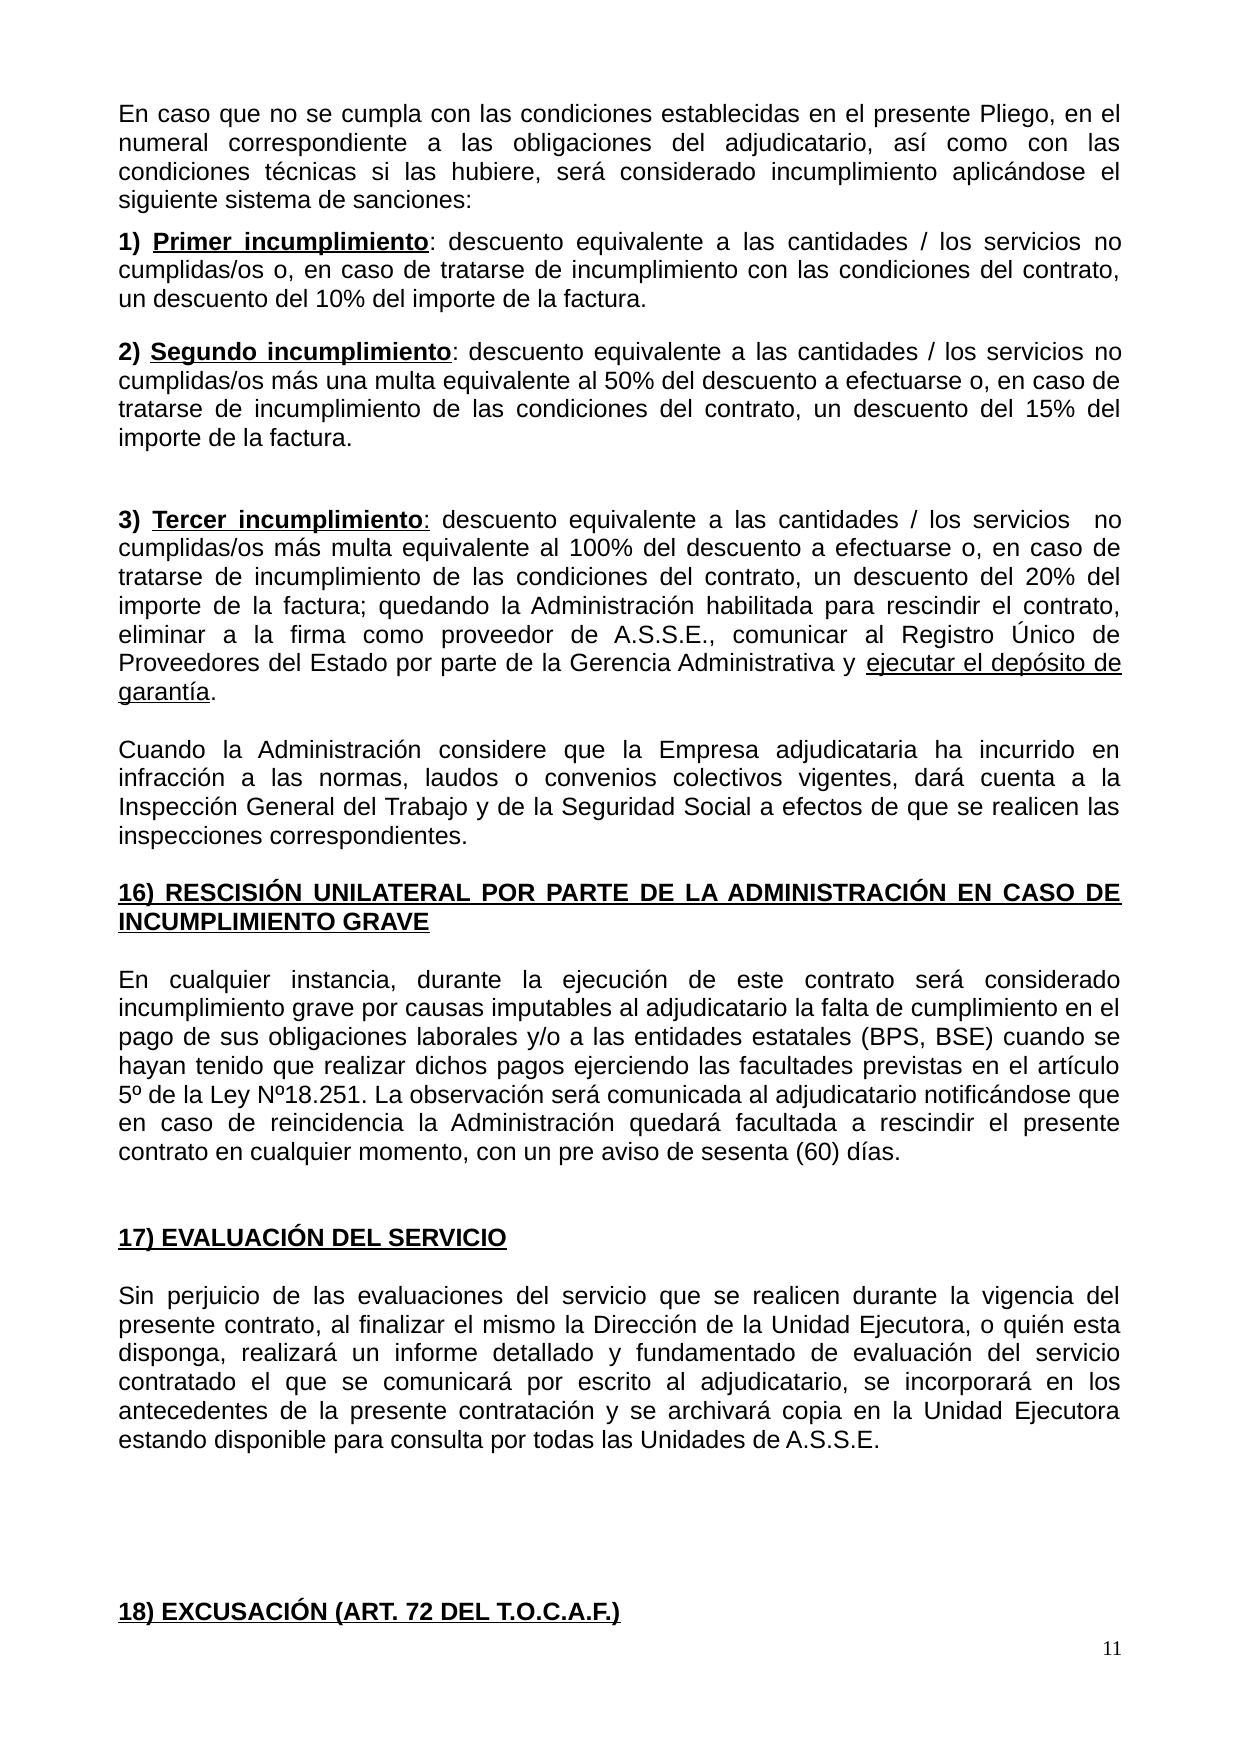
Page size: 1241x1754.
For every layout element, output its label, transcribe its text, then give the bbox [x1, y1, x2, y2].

text 18) EXCUSACIÓN (ART. 72 DEL T.O.C.A.F.) [118, 1597, 1122, 1626]
text 3) Tercer incumplimiento: descuento equivalente a las cantidades / los servicios no cumplidas/os más multa equivalente al 100% del descuento a efectuarse o, en caso de tratarse de incumplimiento de las condiciones del contrato, un descuento del 20% del importe de la factura; quedando la Administración habilitada para rescindir el contrato, eliminar a la firma como proveedor de A.S.S.E., comunicar al Registro Único de Proveedores del Estado por parte de la Gerencia Administrativa y ejecutar el depósito de garantía. [118, 505, 1122, 706]
text INCUMPLIMIENTO GRAVE [118, 905, 1122, 936]
text 17) EVALUACIÓN DEL SERVICIO [118, 1223, 1122, 1252]
text 2) Segundo incumplimiento: descuento equivalente a las cantidades / los servicios no cumplidas/os más una multa equivalente al 50% del descuento a efectuarse o, en caso de tratarse de incumplimiento de las condiciones del contrato, un descuento del 15% del importe de la factura. [118, 337, 1122, 452]
text En cualquier instancia, durante la ejecución de este contrato será considerado incumplimiento grave por causas imputables al adjudicatario la falta de cumplimiento en el pago de sus obligaciones laborales y/o a las entidades estatales (BPS, BSE) cuando se hayan tenido que realizar dichos pagos ejerciendo las facultades previstas en el artículo 5º de la Ley Nº18.251. La observación será comunicada al adjudicatario notificándose que en caso de reincidencia la Administración quedará facultada a rescindir el presente contrato en cualquier momento, con un pre aviso de sesenta (60) días. [118, 965, 1122, 1166]
text 16) RESCISIÓN UNILATERAL POR PARTE DE LA ADMINISTRACIÓN EN CASO DE [118, 878, 1122, 903]
text 1) Primer incumplimiento: descuento equivalente a las cantidades / los servicios no cumplidas/os o, en caso de tratarse de incumplimiento con las condiciones del contrato, un descuento del 10% del importe de la factura. [118, 227, 1122, 313]
text Sin perjuicio de las evaluaciones del servicio que se realicen durante la vigencia del presente contrato, al finalizar el mismo la Dirección de la Unidad Ejecutora, o quién esta disponga, realizará un informe detallado y fundamentado de evaluación del servicio contratado el que se comunicará por escrito al adjudicatario, se incorporará en los antecedentes de la presente contratación y se archivará copia en la Unidad Ejecutora estando disponible para consulta por todas las Unidades de A.S.S.E. [118, 1281, 1122, 1453]
text Cuando la Administración considere que la Empresa adjudicataria ha incurrido en infracción a las normas, laudos o convenios colectivos vigentes, dará cuenta a la Inspección General del Trabajo y de la Seguridad Social a efectos de que se realicen las inspecciones correspondientes. [118, 735, 1122, 850]
text En caso que no se cumpla con las condiciones establecidas en el presente Pliego, en el numeral correspondiente a las obligaciones del adjudicatario, así como con las condiciones técnicas si las hubiere, será considerado incumplimiento aplicándose el siguiente sistema de sanciones: [118, 99, 1122, 214]
